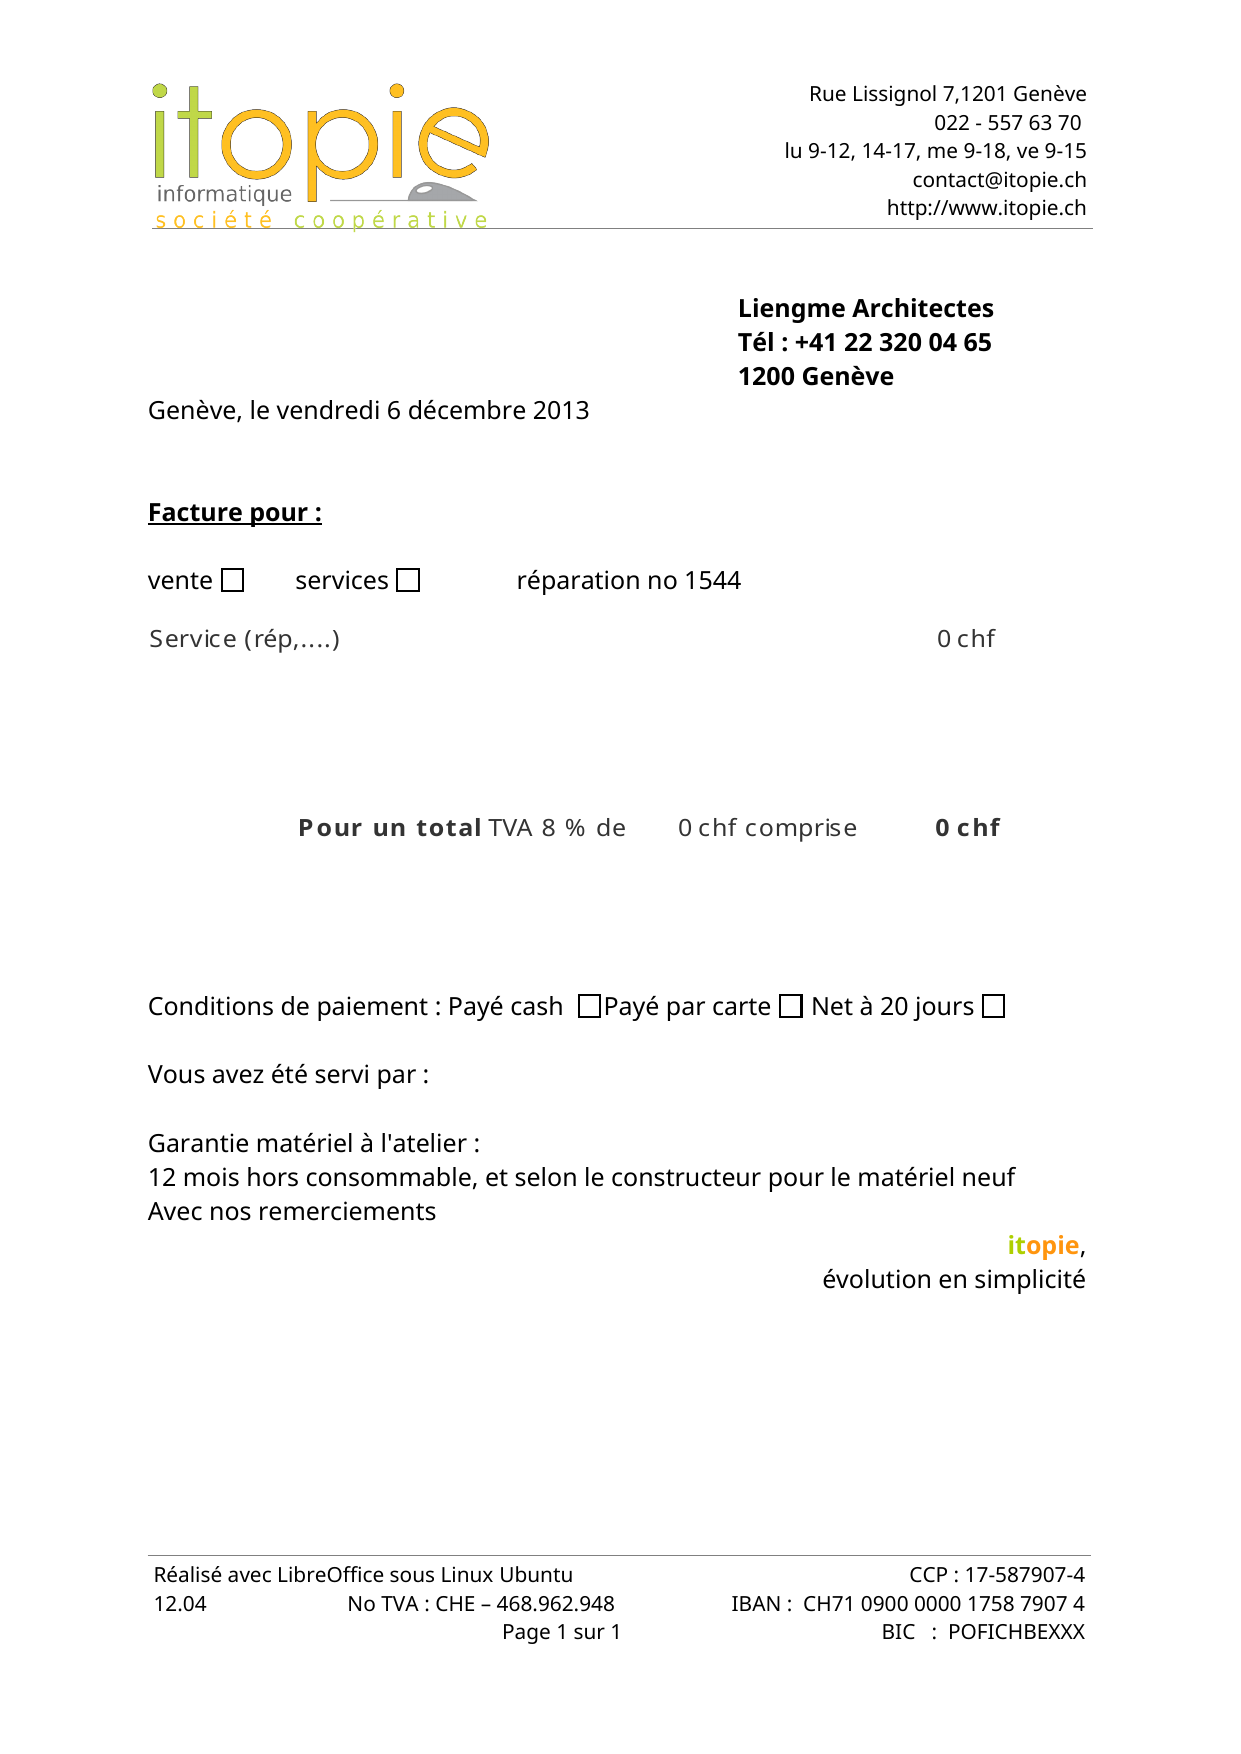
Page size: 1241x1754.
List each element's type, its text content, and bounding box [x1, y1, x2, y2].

text Vous avez été servi par : [148, 1057, 1093, 1091]
text Avec nos remerciements [148, 1193, 1093, 1227]
text vente services réparation no 1544 [148, 563, 1093, 597]
text Conditions de paiement : Payé cash Payé par carte Net à 20 jours [148, 989, 1093, 1023]
text évolution en simplicité [148, 1262, 1093, 1296]
text Liengme Architectes [148, 290, 1093, 324]
text Garantie matériel à l'atelier : [148, 1125, 1093, 1159]
text Facture pour : [148, 495, 1093, 529]
text 1200 Genève [148, 358, 1093, 392]
picture [138, 72, 500, 244]
text itopie, [148, 1227, 1093, 1262]
text Tél : +41 22 320 04 65 [148, 324, 1093, 358]
text Genève, le vendredi 6 décembre 2013 [148, 392, 1093, 427]
text 12 mois hors consommable, et selon le constructeur pour le matériel neuf [148, 1159, 1093, 1193]
